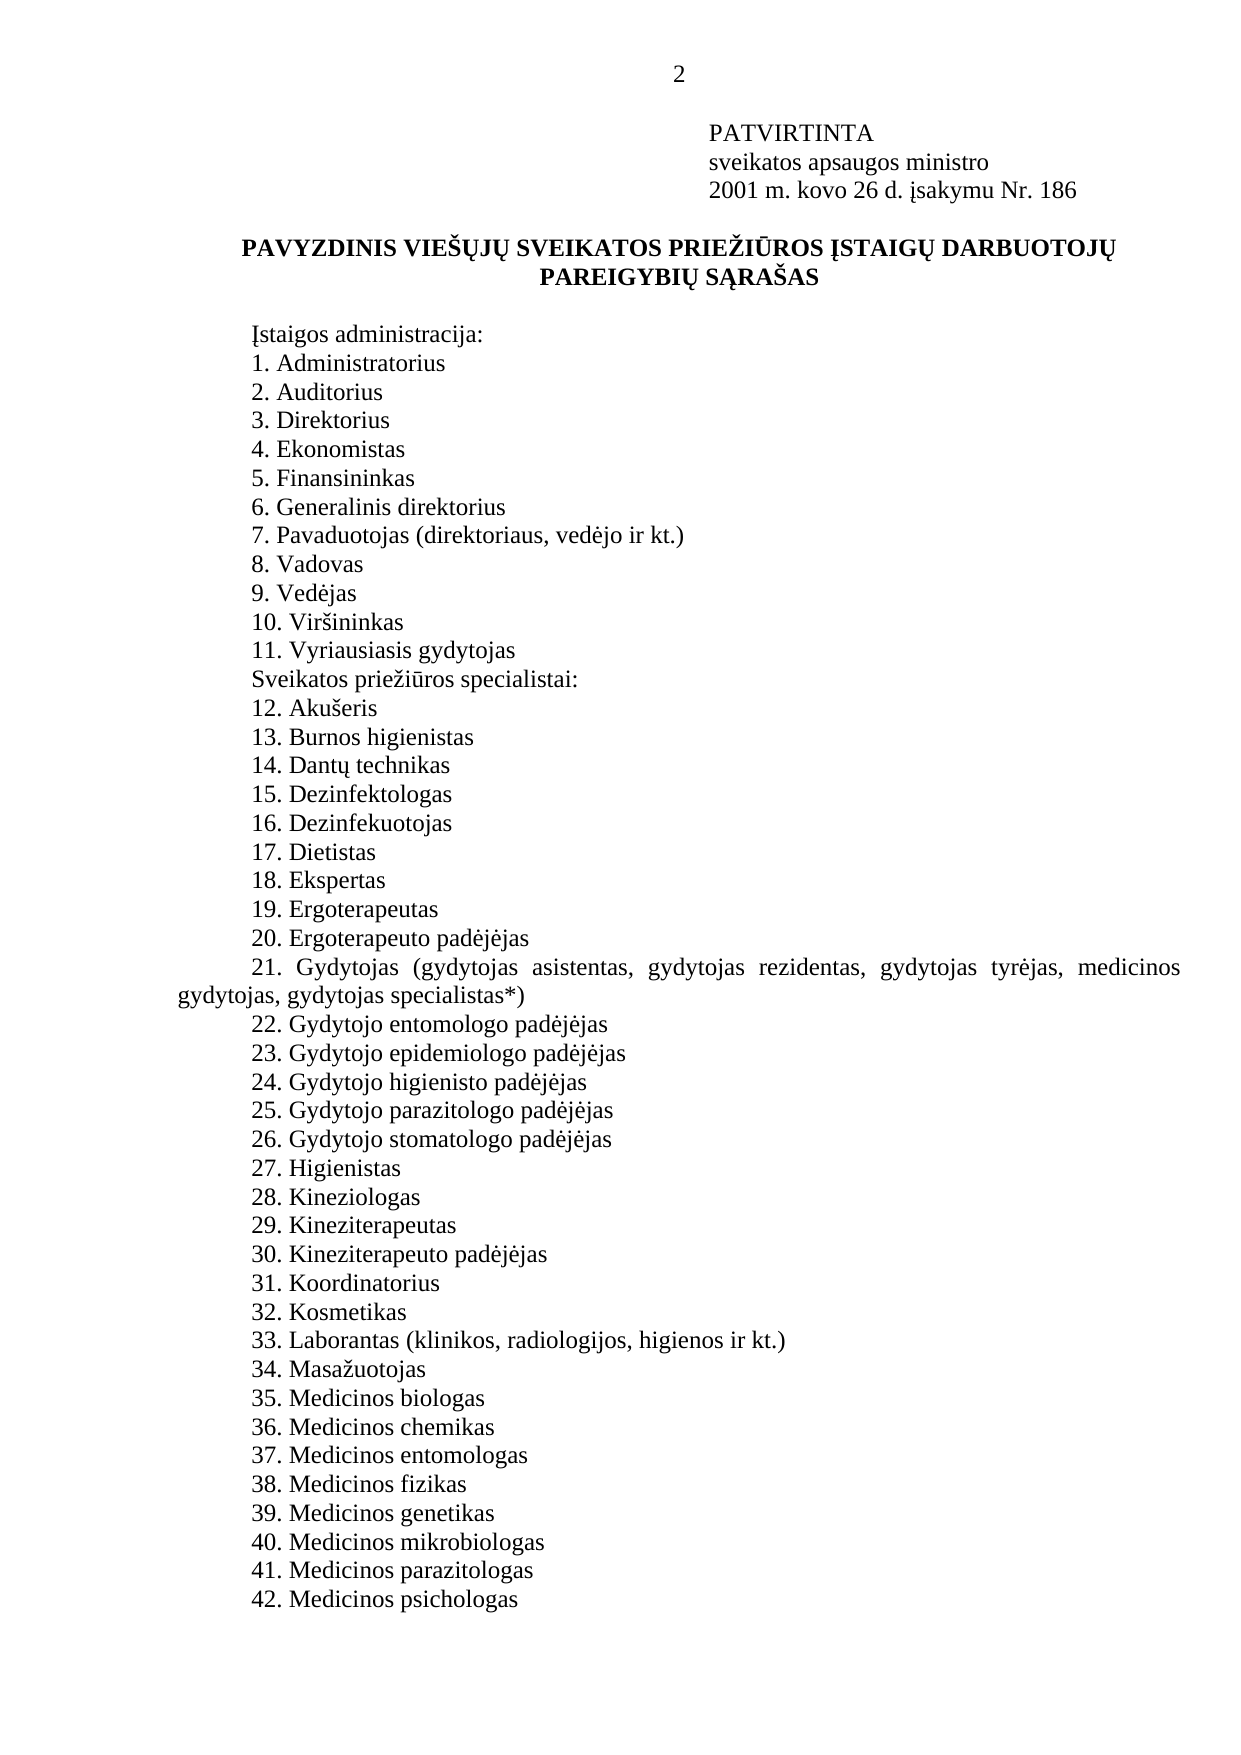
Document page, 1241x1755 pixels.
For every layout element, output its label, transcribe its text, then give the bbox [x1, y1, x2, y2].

text 40. Medicinos mikrobiologas [177, 1527, 1181, 1556]
text 21. Gydytojas (gydytojas asistentas, gydytojas rezidentas, gydytojas tyrėjas, medicinos gydytojas, gydytojas specialistas*) [177, 952, 1181, 1009]
text 8. Vadovas [177, 549, 1181, 578]
text 11. Vyriausiasis gydytojas [177, 636, 1181, 664]
text 1. Administratorius [177, 348, 1181, 377]
text 32. Kosmetikas [177, 1297, 1181, 1326]
text 33. Laborantas (klinikos, radiologijos, higienos ir kt.) [177, 1326, 1181, 1354]
text 22. Gydytojo entomologo padėjėjas [177, 1009, 1181, 1038]
text 25. Gydytojo parazitologo padėjėjas [177, 1096, 1181, 1124]
text 29. Kineziterapeutas [177, 1211, 1181, 1239]
text 6. Generalinis direktorius [177, 492, 1181, 521]
text 18. Ekspertas [177, 866, 1181, 894]
text 41. Medicinos parazitologas [177, 1556, 1181, 1584]
text 2001 m. kovo 26 d. įsakymu Nr. 186 [177, 176, 1181, 204]
text 42. Medicinos psichologas [177, 1584, 1181, 1613]
text 12. Akušeris [177, 693, 1181, 722]
text 19. Ergoterapeutas [177, 894, 1181, 923]
text 39. Medicinos genetikas [177, 1498, 1181, 1527]
text 28. Kineziologas [177, 1182, 1181, 1211]
text Pavyzdinis viešųjų sveikatos priežiūros įstaigų darbuotojų pareigybių sąrašas [177, 233, 1181, 291]
text 7. Pavaduotojas (direktoriaus, vedėjo ir kt.) [177, 521, 1181, 549]
text 13. Burnos higienistas [177, 722, 1181, 751]
text 24. Gydytojo higienisto padėjėjas [177, 1067, 1181, 1096]
text 14. Dantų technikas [177, 751, 1181, 779]
text 31. Koordinatorius [177, 1268, 1181, 1297]
text 4. Ekonomistas [177, 434, 1181, 463]
text 15. Dezinfektologas [177, 779, 1181, 808]
text 16. Dezinfekuotojas [177, 808, 1181, 837]
text 23. Gydytojo epidemiologo padėjėjas [177, 1038, 1181, 1067]
text 3. Direktorius [177, 406, 1181, 434]
text Įstaigos administracija: [177, 319, 1181, 348]
text 38. Medicinos fizikas [177, 1469, 1181, 1498]
text 2. Auditorius [177, 377, 1181, 406]
text 5. Finansininkas [177, 463, 1181, 492]
text 35. Medicinos biologas [177, 1383, 1181, 1412]
text PATVIRTINTA [709, 118, 1181, 147]
text 30. Kineziterapeuto padėjėjas [177, 1239, 1181, 1268]
text 17. Dietistas [177, 837, 1181, 866]
text 27. Higienistas [177, 1153, 1181, 1182]
text sveikatos apsaugos ministro [177, 147, 1181, 176]
text Sveikatos priežiūros specialistai: [177, 664, 1181, 693]
text 36. Medicinos chemikas [177, 1412, 1181, 1441]
text 26. Gydytojo stomatologo padėjėjas [177, 1124, 1181, 1153]
text 10. Viršininkas [177, 607, 1181, 636]
text 9. Vedėjas [177, 578, 1181, 607]
text 20. Ergoterapeuto padėjėjas [177, 923, 1181, 952]
text 37. Medicinos entomologas [177, 1441, 1181, 1469]
text 34. Masažuotojas [177, 1354, 1181, 1383]
